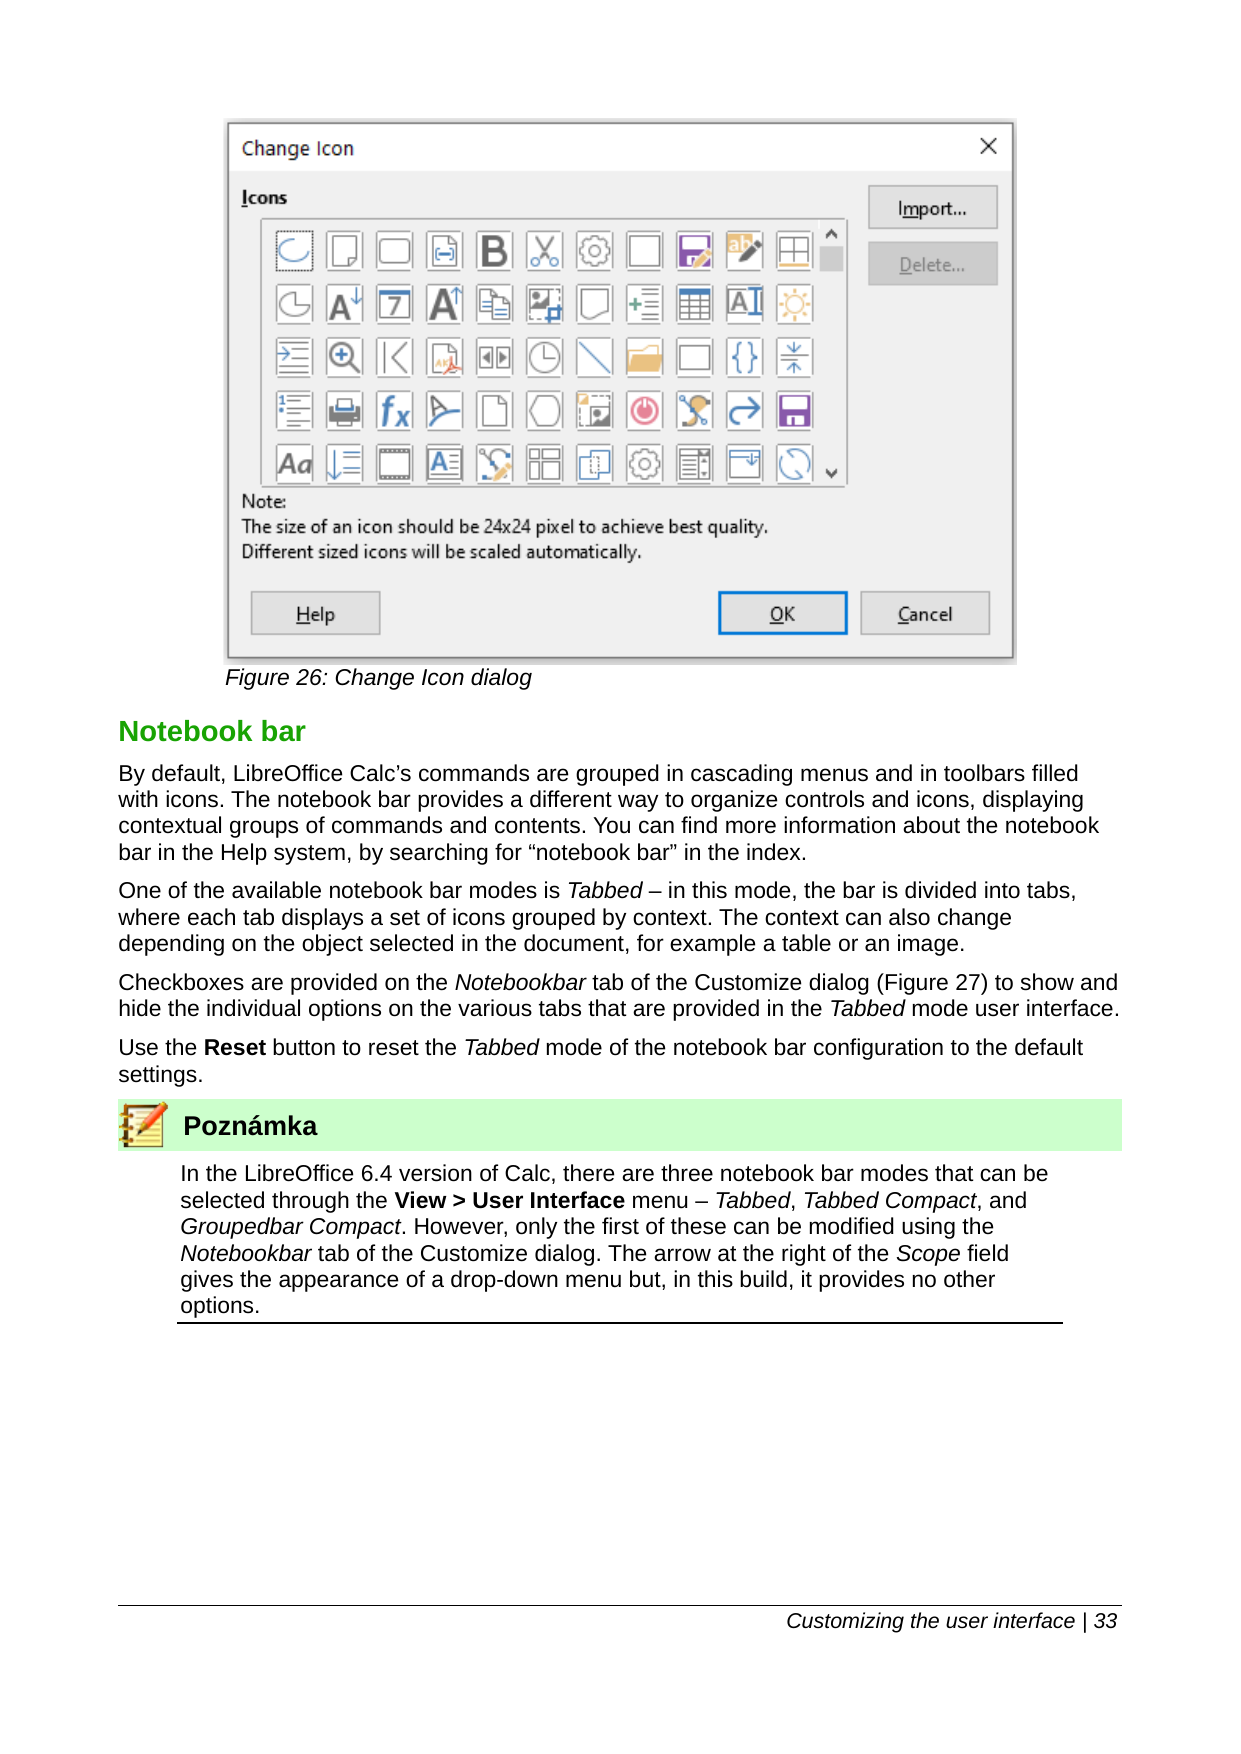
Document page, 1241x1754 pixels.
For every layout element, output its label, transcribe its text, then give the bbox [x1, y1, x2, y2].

subtitle Notebook bar [118, 714, 1122, 748]
subtitle Poznámka [118, 1099, 1122, 1151]
text One of the available notebook bar modes is Tabbed – in this mode, the bar is divided into tabs, where each tab displays a set of icons grouped by context. The context can also change depending on the object selected in the document, for example a table or an image. [118, 877, 1122, 956]
text By default, LibreOffice Calc’s commands are grouped in cascading menus and in toolbars filled with icons. The notebook bar provides a different way to organize controls and icons, displaying contextual groups of commands and contents. You can find more information about the notebook bar in the Help system, by searching for “notebook bar” in the index. [118, 759, 1122, 865]
picture [223, 118, 1017, 665]
picture [119, 1100, 170, 1151]
text Checkboxes are provided on the Notebookbar tab of the Customize dialog (Figure 27) to show and hide the individual options on the various tabs that are provided in the Tabbed mode user interface. [118, 969, 1122, 1022]
text Figure 26: Change Icon dialog [225, 665, 1015, 691]
text In the LibreOffice 6.4 version of Calc, there are three notebook bar modes that can be selected through the View > User Interface menu – Tabbed, Tabbed Compact, and Groupedbar Compact. However, only the first of these can be modified using the Notebookbar tab of the Customize dialog. The arrow at the right of the Scope field gives the appearance of a drop-down menu but, in this build, it provides no other options. [177, 1157, 1063, 1322]
text Use the Reset button to reset the Tabbed mode of the notebook bar configuration to the default settings. [118, 1034, 1122, 1087]
